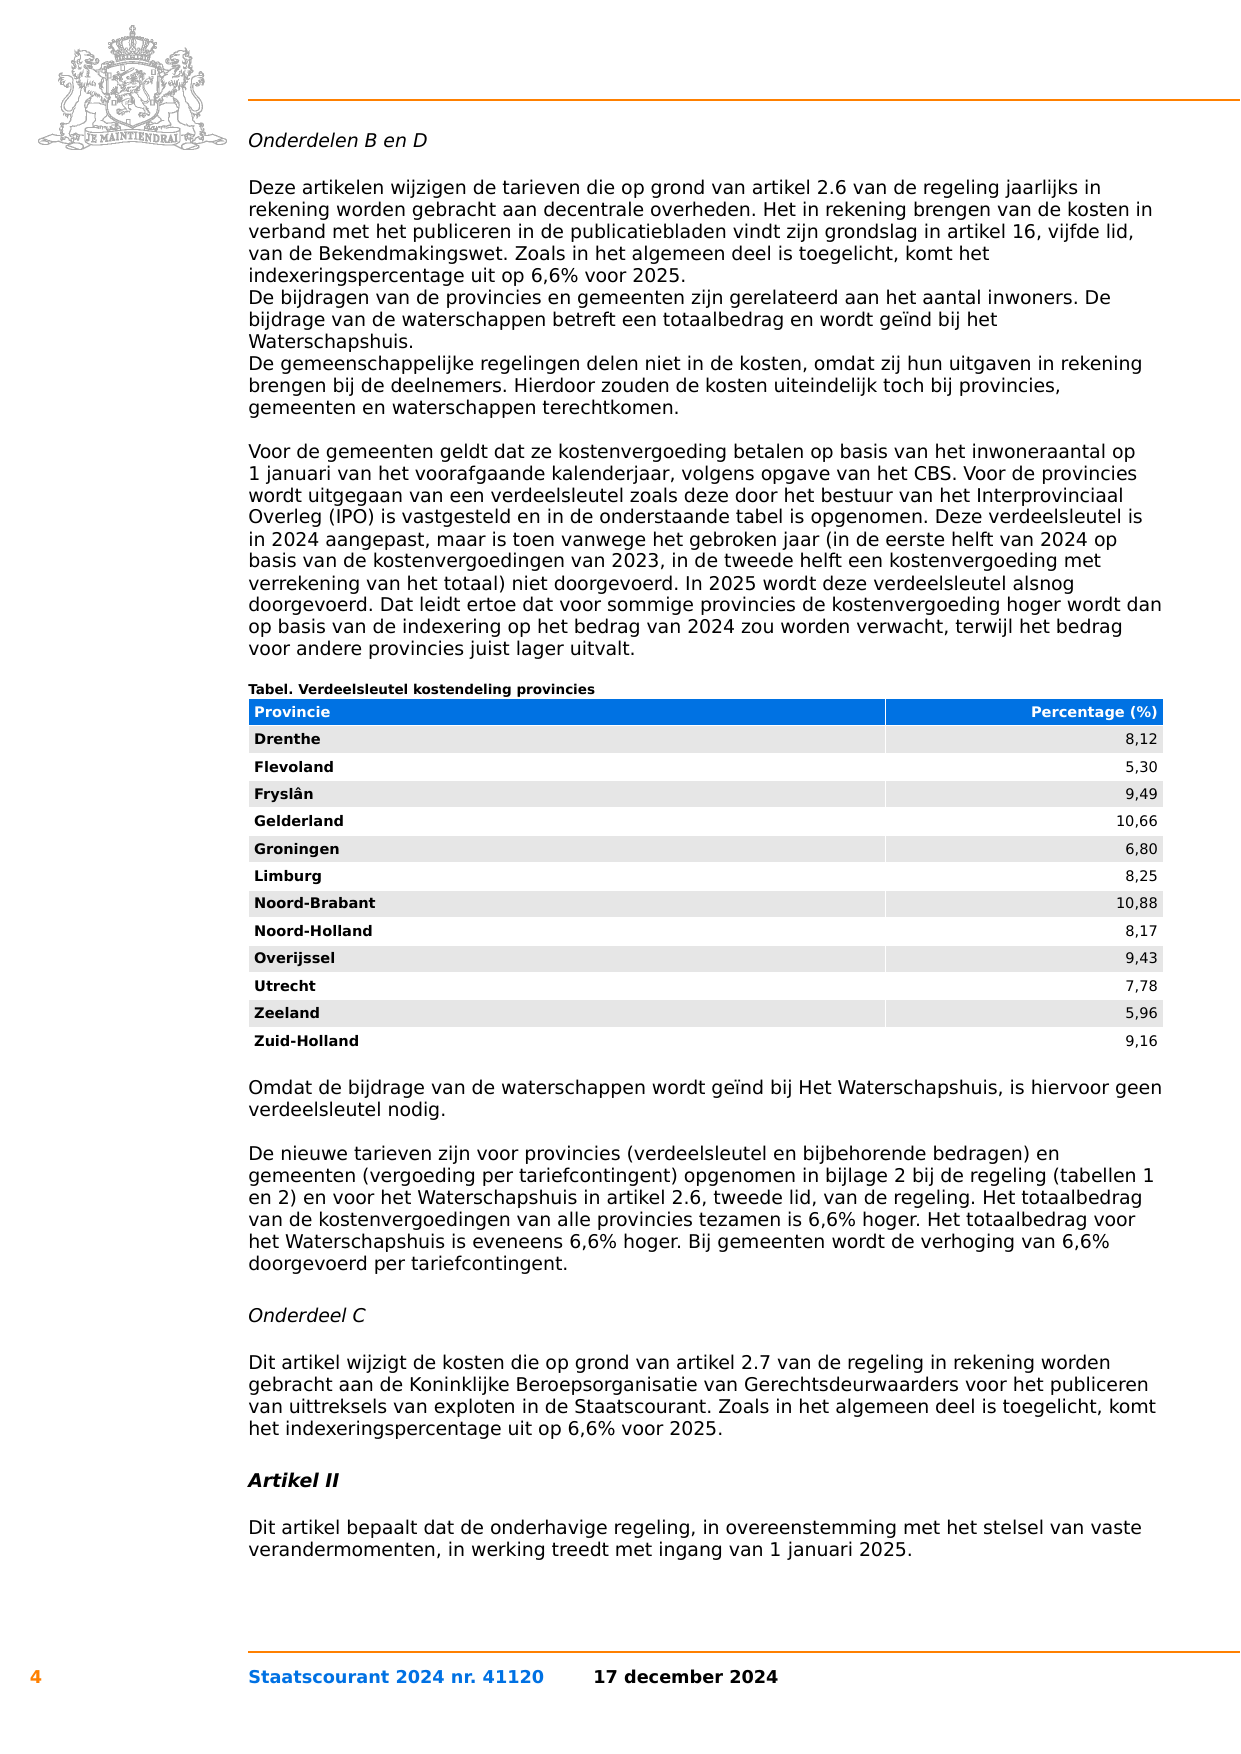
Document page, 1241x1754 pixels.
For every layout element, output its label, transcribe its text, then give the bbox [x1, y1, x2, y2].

table_cell Noord-Holland [249, 918, 885, 944]
subtitle Artikel II [248, 1469, 1163, 1492]
text Voor de gemeenten geldt dat ze kostenvergoeding betalen op basis van het inwoneraantal op 1 januari van het voorafgaande kalenderjaar, volgens opgave van het CBS. Voor de provincies wordt uitgegaan van een verdeelsleutel zoals deze door het bestuur van het Interprovinciaal Overleg (IPO) is vastgesteld en in de onderstaande tabel is opgenomen. Deze verdeelsleutel is in 2024 aangepast, maar is toen vanwege het gebroken jaar (in de eerste helft van 2024 op basis van de kostenvergoedingen van 2023, in de tweede helft een kostenvergoeding met verrekening van het totaal) niet doorgevoerd. In 2025 wordt deze verdeelsleutel alsnog doorgevoerd. Dat leidt ertoe dat voor sommige provincies de kostenvergoeding hoger wordt dan op basis van de indexering op het bedrag van 2024 zou worden verwacht, terwijl het bedrag voor andere provincies juist lager uitvalt. [248, 441, 1163, 660]
table_cell Provincie [249, 699, 885, 725]
text Dit artikel bepaalt dat de onderhavige regeling, in overeenstemming met het stelsel van vaste verandermomenten, in werking treedt met ingang van 1 januari 2025. [248, 1517, 1163, 1561]
table_cell 9,43 [886, 946, 1163, 972]
table_cell 10,66 [886, 809, 1163, 835]
table_cell Noord-Brabant [249, 891, 885, 917]
table_cell Fryslân [249, 781, 885, 807]
table_cell Flevoland [249, 754, 885, 780]
table_cell Percentage (%) [886, 699, 1163, 725]
table_cell Utrecht [249, 973, 885, 999]
picture [38, 25, 227, 150]
table_cell Drenthe [249, 726, 885, 753]
table_cell 9,49 [886, 781, 1163, 807]
table_cell 7,78 [886, 973, 1163, 999]
text Deze artikelen wijzigen de tarieven die op grond van artikel 2.6 van de regeling jaarlijks in rekening worden gebracht aan decentrale overheden. Het in rekening brengen van de kosten in verband met het publiceren in de publicatiebladen vindt zijn grondslag in artikel 16, vijfde lid, van de Bekendmakingswet. Zoals in het algemeen deel is toegelicht, komt het indexeringspercentage uit op 6,6% voor 2025. [248, 177, 1163, 287]
subtitle Onderdeel C [248, 1305, 1163, 1327]
text De nieuwe tarieven zijn voor provincies (verdeelsleutel en bijbehorende bedragen) en gemeenten (vergoeding per tariefcontingent) opgenomen in bijlage 2 bij de regeling (tabellen 1 en 2) en voor het Waterschapshuis in artikel 2.6, tweede lid, van de regeling. Het totaalbedrag van de kostenvergoedingen van alle provincies tezamen is 6,6% hoger. Het totaalbedrag voor het Waterschapshuis is eveneens 6,6% hoger. Bij gemeenten wordt de verhoging van 6,6% doorgevoerd per tariefcontingent. [248, 1143, 1163, 1275]
table_cell 6,80 [886, 836, 1163, 862]
table_cell 8,25 [886, 863, 1163, 890]
table_cell Limburg [249, 863, 885, 890]
text De bijdragen van de provincies en gemeenten zijn gerelateerd aan het aantal inwoners. De bijdrage van de waterschappen betreft een totaalbedrag en wordt geïnd bij het Waterschapshuis. [248, 287, 1163, 353]
table_cell Zeeland [249, 1000, 885, 1027]
table_cell Overijssel [249, 946, 885, 972]
table_cell 10,88 [886, 891, 1163, 917]
text Omdat de bijdrage van de waterschappen wordt geïnd bij Het Waterschapshuis, is hiervoor geen verdeelsleutel nodig. [248, 1077, 1163, 1121]
table_cell Groningen [249, 836, 885, 862]
table_cell Zuid-Holland [249, 1028, 885, 1054]
table_cell 8,17 [886, 918, 1163, 944]
text Dit artikel wijzigt de kosten die op grond van artikel 2.7 van de regeling in rekening worden gebracht aan de Koninklijke Beroepsorganisatie van Gerechtsdeurwaarders voor het publiceren van uittreksels van exploten in de Staatscourant. Zoals in het algemeen deel is toegelicht, komt het indexeringspercentage uit op 6,6% voor 2025. [248, 1352, 1163, 1439]
table_cell 9,16 [886, 1028, 1163, 1054]
subtitle Onderdelen B en D [248, 130, 1163, 152]
table_cell 8,12 [886, 726, 1163, 753]
text De gemeenschappelijke regelingen delen niet in de kosten, omdat zij hun uitgaven in rekening brengen bij de deelnemers. Hierdoor zouden de kosten uiteindelijk toch bij provincies, gemeenten en waterschappen terechtkomen. [248, 353, 1163, 419]
table_cell Gelderland [249, 809, 885, 835]
table_header Tabel. Verdeelsleutel kostendeling provincies [248, 682, 1163, 698]
table_cell 5,30 [886, 754, 1163, 780]
table_cell 5,96 [886, 1000, 1163, 1027]
